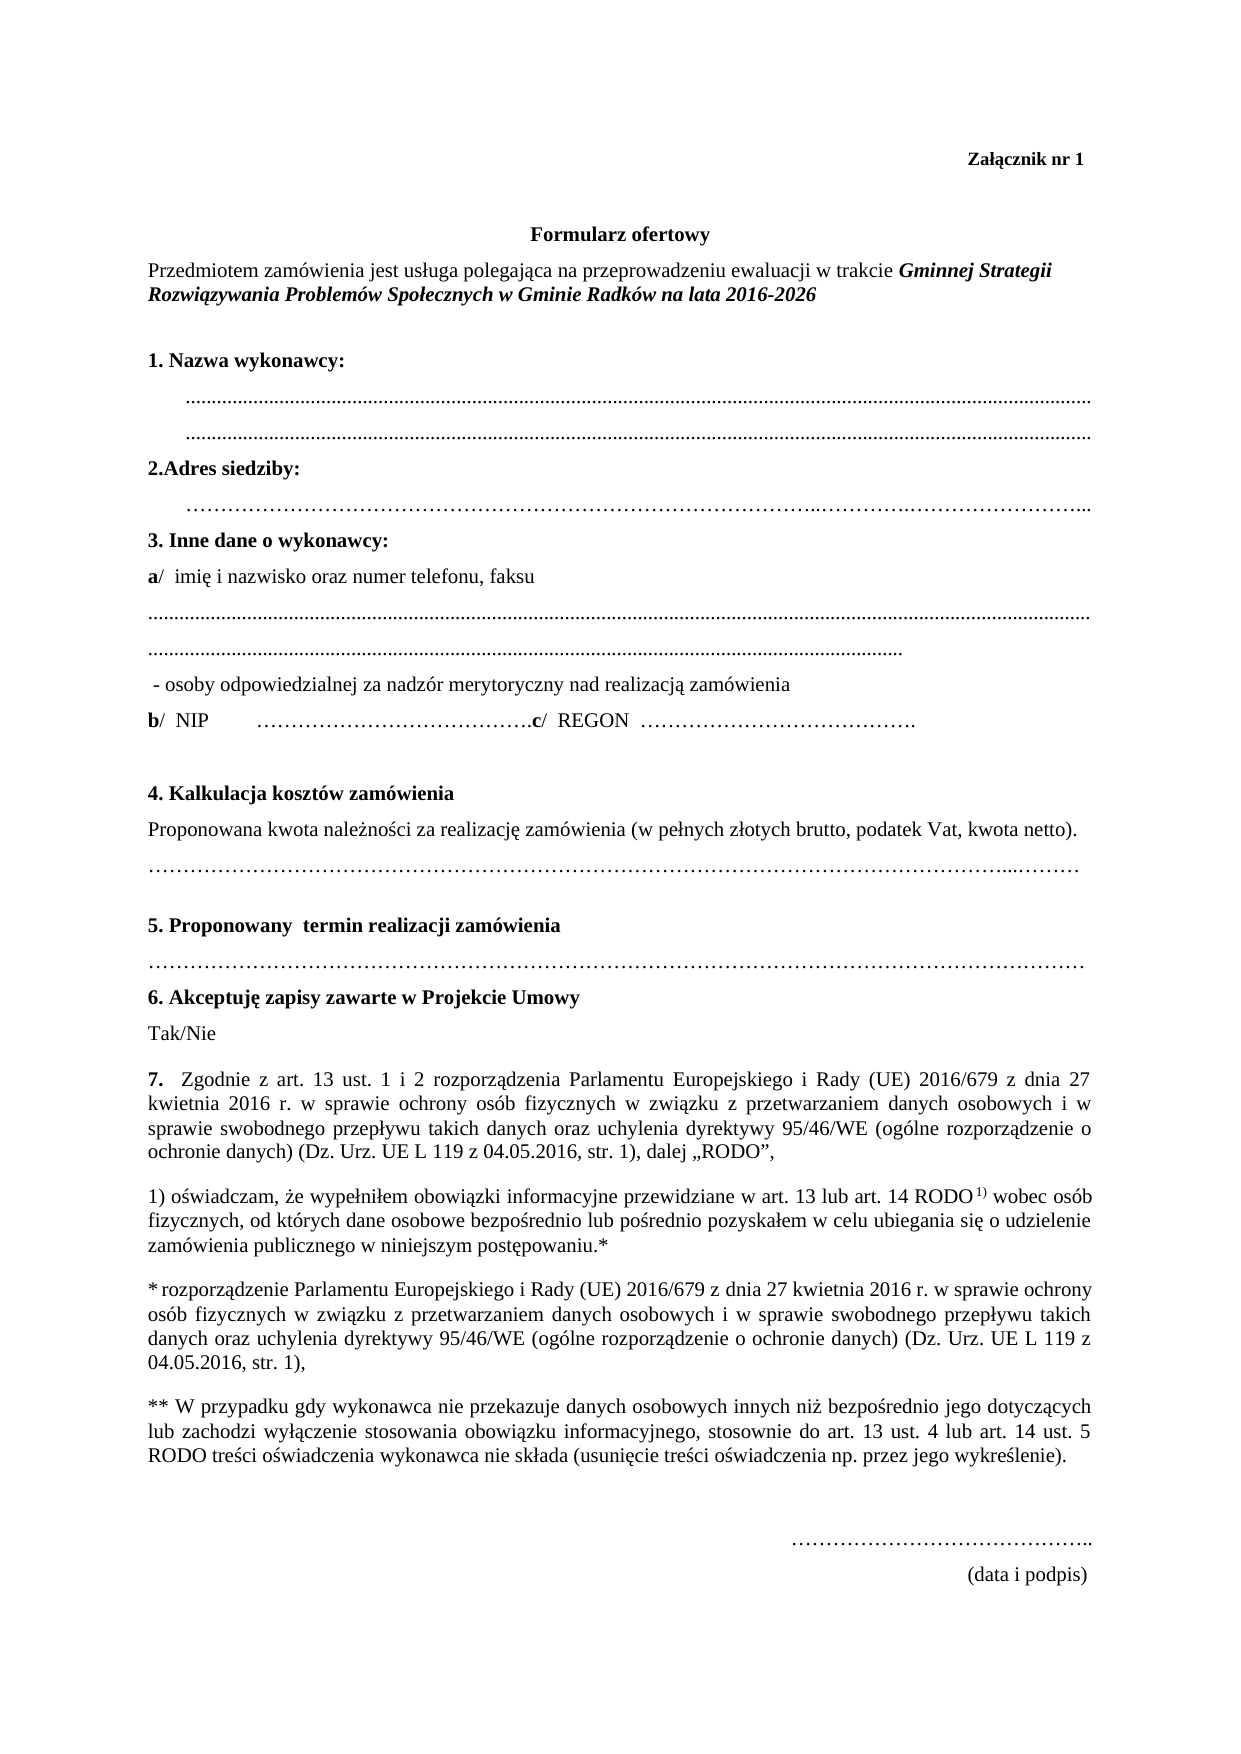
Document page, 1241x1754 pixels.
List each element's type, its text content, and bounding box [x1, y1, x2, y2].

text 2.Adres siedziby: [148, 456, 1093, 480]
text 3. Inne dane o wykonawcy: [148, 528, 1093, 552]
text ………………………………………………………………………………………………………………………6. Akceptuję zapisy zawarte w Projekcie Umowy [148, 949, 1093, 1009]
text * rozporządzenie Parlamentu Europejskiego i Rady (UE) 2016/679 z dnia 27 kwietnia 2016 r. w sprawie ochrony osób fizycznych w związku z przetwarzaniem danych osobowych i w sprawie swobodnego przepływu takich danych oraz uchylenia dyrektywy 95/46/WE (ogólne rozporządzenie o ochronie danych) (Dz. Urz. UE L 119 z 04.05.2016, str. 1), [148, 1277, 1093, 1374]
text ...................................................................................................................................................................................................................................................................................................................................... [148, 600, 1093, 660]
text Przedmiotem zamówienia jest usługa polegająca na przeprowadzeniu ewaluacji w trakcie Gminnej Strategii Rozwiązywania Problemów Społecznych w Gminie Radków na lata 2016-2026 [148, 258, 1093, 306]
text - osoby odpowiedzialnej za nadzór merytoryczny nad realizacją zamówienia [148, 672, 1093, 696]
text 5. Proponowany termin realizacji zamówienia [148, 913, 1093, 937]
text ** W przypadku gdy wykonawca nie przekazuje danych osobowych innych niż bezpośrednio jego dotyczących lub zachodzi wyłączenie stosowania obowiązku informacyjnego, stosownie do art. 13 ust. 4 lub art. 14 ust. 5 RODO treści oświadczenia wykonawca nie składa (usunięcie treści oświadczenia np. przez jego wykreślenie). [148, 1394, 1093, 1467]
text b/ NIP ………………………………….c/ REGON …………………………………. [148, 708, 1093, 732]
text Tak/Nie [148, 1021, 1093, 1045]
text 4. Kalkulacja kosztów zamówienia [148, 781, 1093, 804]
text 1) oświadczam, że wypełniłem obowiązki informacyjne przewidziane w art. 13 lub art. 14 RODO1) wobec osób fizycznych, od których dane osobowe bezpośrednio lub pośrednio pozyskałem w celu ubiegania się o udzielenie zamówienia publicznego w niniejszym postępowaniu.* [148, 1184, 1093, 1257]
text Proponowana kwota należności za realizację zamówienia (w pełnych złotych brutto, podatek Vat, kwota netto). [148, 817, 1093, 841]
text ............................................................................................................................................................................................................................................................................................................................................................ [185, 384, 1093, 444]
text 1. Nazwa wykonawcy: [148, 348, 1093, 372]
text (data i podpis) [148, 1562, 1093, 1586]
text ………………………………………………………………………………..………….……………………... [185, 492, 1093, 516]
text …………………………………….. [148, 1526, 1093, 1549]
text Formularz ofertowy [148, 222, 1093, 246]
text 7. Zgodnie z art. 13 ust. 1 i 2 rozporządzenia Parlamentu Europejskiego i Rady (UE) 2016/679 z dnia 27 kwietnia 2016 r. w sprawie ochrony osób fizycznych w związku z przetwarzaniem danych osobowych i w sprawie swobodnego przepływu takich danych oraz uchylenia dyrektywy 95/46/WE (ogólne rozporządzenie o ochronie danych) (Dz. Urz. UE L 119 z 04.05.2016, str. 1), dalej „RODO”, [148, 1067, 1093, 1163]
text Załącznik nr 1 [885, 148, 1093, 169]
text ……………………………………………………………………………………………………………...……… [148, 853, 1093, 877]
text a/ imię i nazwisko oraz numer telefonu, faksu [148, 564, 1093, 588]
